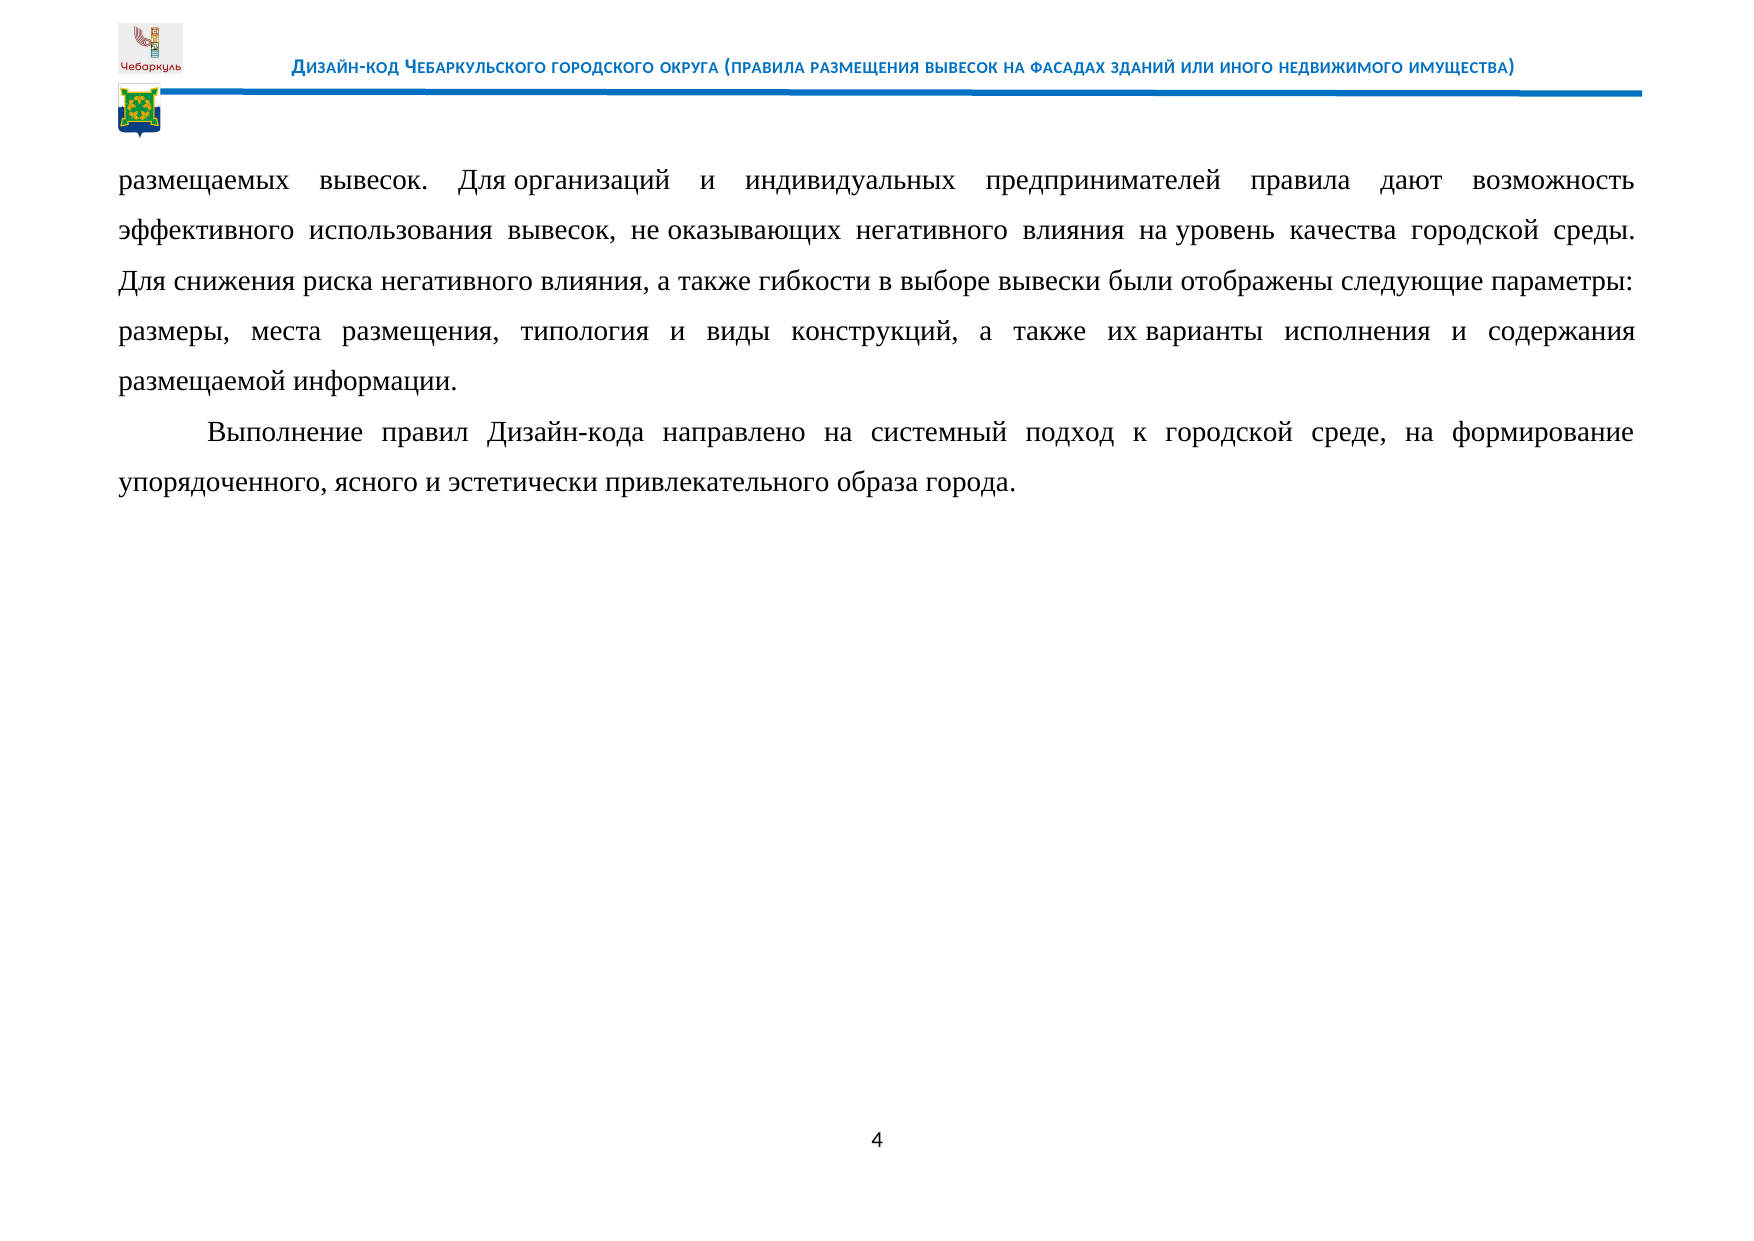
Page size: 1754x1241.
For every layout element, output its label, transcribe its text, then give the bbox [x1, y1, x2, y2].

text размещаемых вывесок. Для организаций и индивидуальных предпринимателей правила дают возможность эффективного использования вывесок, не оказывающих негативного влияния на уровень качества городской среды. Для снижения риска негативного влияния, а также гибкости в выборе вывески были отображены следующие параметры: размеры, места размещения, типология и виды конструкций, а также их варианты исполнения и содержания размещаемой информации. [118, 162, 1636, 397]
text Выполнение правил Дизайн-кода направлено на системный подход к городской среде, на формирование упорядоченного, ясного и эстетически привлекательного образа города. [118, 414, 1636, 497]
picture [118, 23, 184, 74]
picture [118, 83, 161, 138]
